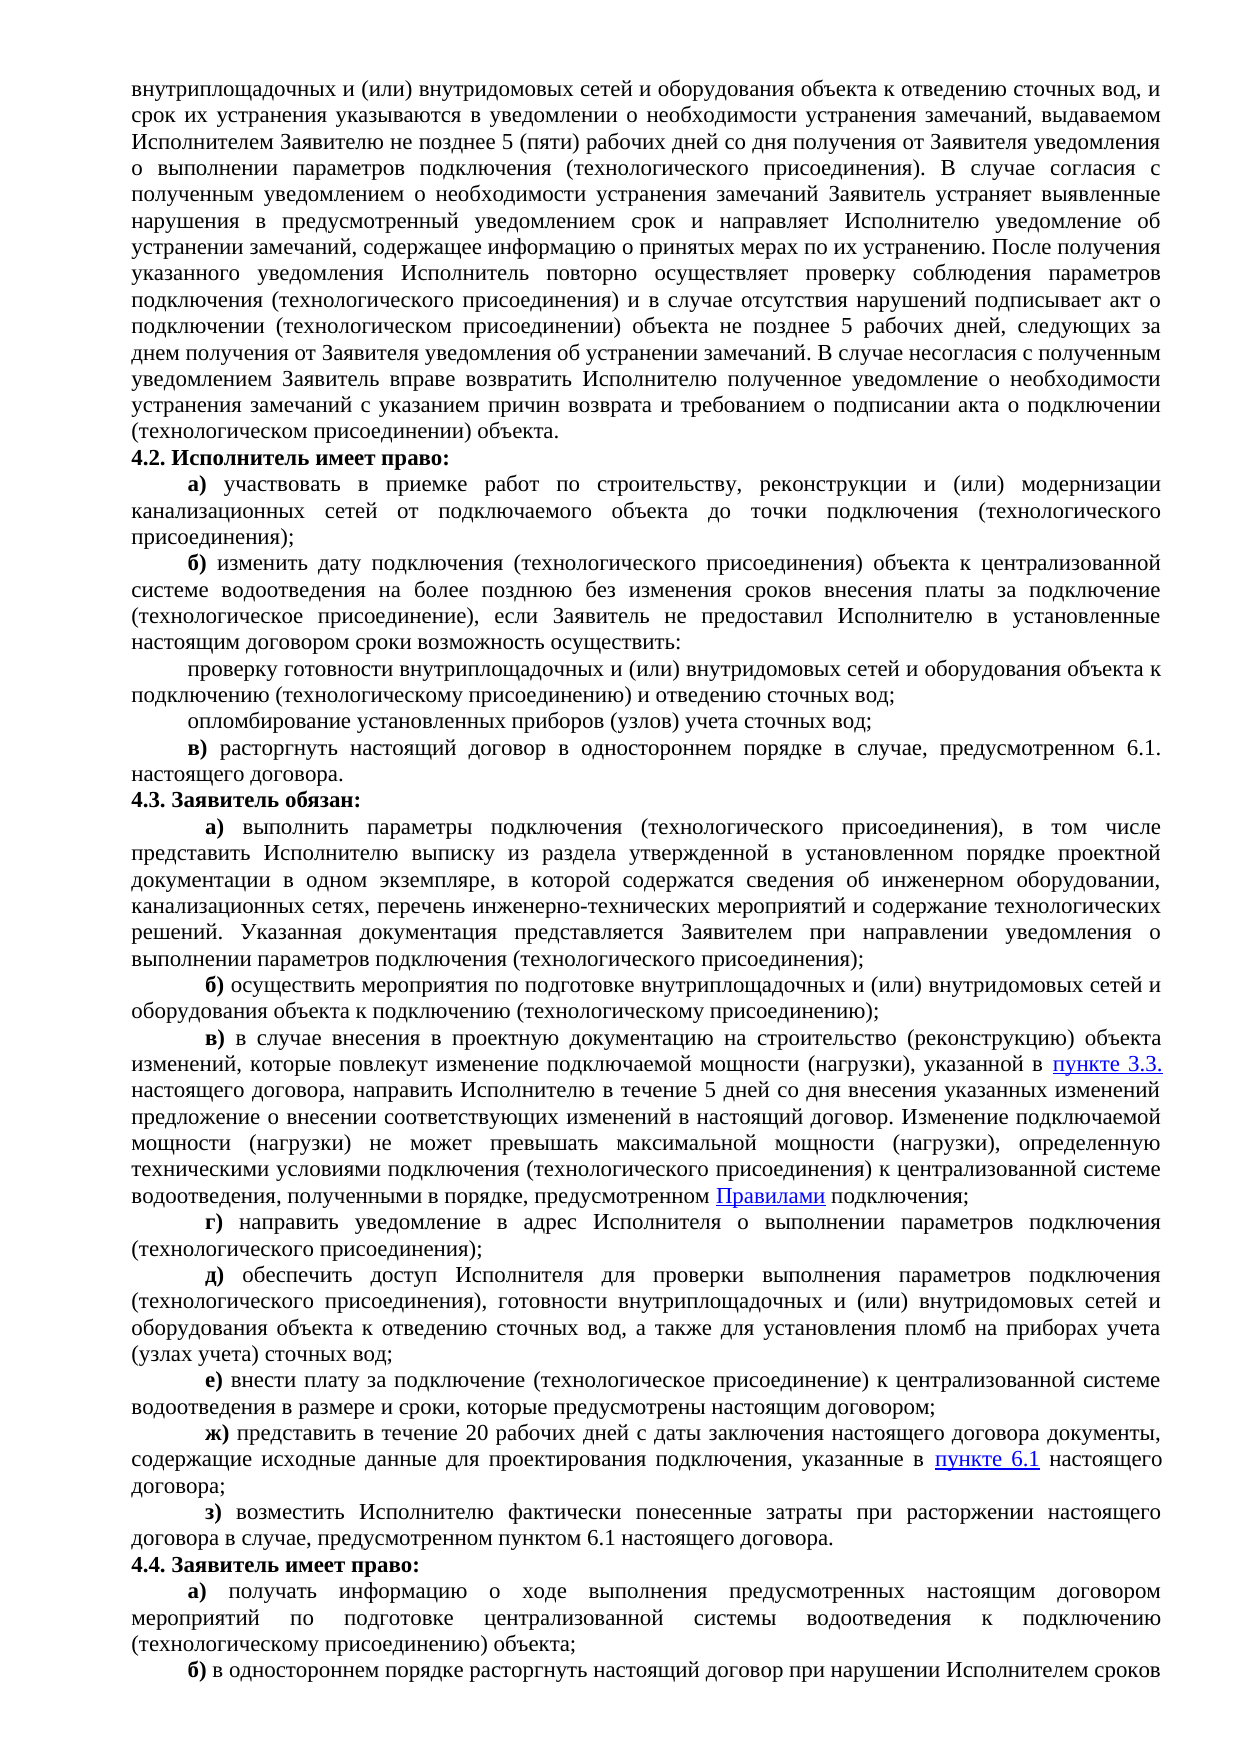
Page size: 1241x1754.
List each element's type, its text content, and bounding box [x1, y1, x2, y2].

list внутриплощадочных и (или) внутридомовых сетей и оборудования объекта к отведению сточных вод, и срок их устранения указываются в уведомлении о необходимости устранения замечаний, выдаваемом Исполнителем Заявителю не позднее 5 (пяти) рабочих дней со дня получения от Заявителя уведомления о выполнении параметров подключения (технологического присоединения). В случае согласия с полученным уведомлением о необходимости устранения замечаний Заявитель устраняет выявленные нарушения в предусмотренный уведомлением срок и направляет Исполнителю уведомление об устранении замечаний, содержащее информацию о принятых мерах по их устранению. После получения указанного уведомления Исполнитель повторно осуществляет проверку соблюдения параметров подключения (технологического присоединения) и в случае отсутствия нарушений подписывает акт о подключении (технологическом присоединении) объекта не позднее 5 рабочих дней, следующих за днем получения от Заявителя уведомления об устранении замечаний. В случае несогласия с полученным уведомлением Заявитель вправе возвратить Исполнителю полученное уведомление о необходимости устранения замечаний с указанием причин возврата и требованием о подписании акта о подключении (технологическом присоединении) объекта. [131, 75, 1162, 444]
text б) в одностороннем порядке расторгнуть настоящий договор при нарушении Исполнителем сроков [131, 1656, 1162, 1683]
text 4.4. Заявитель имеет право: [131, 1551, 1162, 1577]
text 4.3. Заявитель обязан: [131, 787, 1162, 813]
text ж) представить в течение 20 рабочих дней с даты заключения настоящего договора документы, содержащие исходные данные для проектирования подключения, указанные в пункте 6.1 настоящего договора; [131, 1419, 1162, 1498]
text а) выполнить параметры подключения (технологического присоединения), в том числе представить Исполнителю выписку из раздела утвержденной в установленном порядке проектной документации в одном экземпляре, в которой содержатся сведения об инженерном оборудовании, канализационных сетях, перечень инженерно-технических мероприятий и содержание технологических решений. Указанная документация представляется Заявителем при направлении уведомления о выполнении параметров подключения (технологического присоединения); [131, 813, 1162, 971]
text а) участвовать в приемке работ по строительству, реконструкции и (или) модернизации канализационных сетей от подключаемого объекта до точки подключения (технологического присоединения); [131, 470, 1162, 549]
text в) расторгнуть настоящий договор в одностороннем порядке в случае, предусмотренном 6.1. настоящего договора. [131, 734, 1162, 787]
text г) направить уведомление в адрес Исполнителя о выполнении параметров подключения (технологического присоединения); [131, 1208, 1162, 1261]
text а) получать информацию о ходе выполнения предусмотренных настоящим договором мероприятий по подготовке централизованной системы водоотведения к подключению (технологическому присоединению) объекта; [131, 1577, 1162, 1656]
text е) внести плату за подключение (технологическое присоединение) к централизованной системе водоотведения в размере и сроки, которые предусмотрены настоящим договором; [131, 1366, 1162, 1419]
text в) в случае внесения в проектную документацию на строительство (реконструкцию) объекта изменений, которые повлекут изменение подключаемой мощности (нагрузки), указанной в пункте 3.3. настоящего договора, направить Исполнителю в течение 5 дней со дня внесения указанных изменений предложение о внесении соответствующих изменений в настоящий договор. Изменение подключаемой мощности (нагрузки) не может превышать максимальной мощности (нагрузки), определенную техническими условиями подключения (технологического присоединения) к централизованной системе водоотведения, полученными в порядке, предусмотренном Правилами подключения; [131, 1024, 1162, 1208]
text д) обеспечить доступ Исполнителя для проверки выполнения параметров подключения (технологического присоединения), готовности внутриплощадочных и (или) внутридомовых сетей и оборудования объекта к отведению сточных вод, а также для установления пломб на приборах учета (узлах учета) сточных вод; [131, 1261, 1162, 1366]
text проверку готовности внутриплощадочных и (или) внутридомовых сетей и оборудования объекта к подключению (технологическому присоединению) и отведению сточных вод; [131, 655, 1162, 707]
text б) осуществить мероприятия по подготовке внутриплощадочных и (или) внутридомовых сетей и оборудования объекта к подключению (технологическому присоединению); [131, 971, 1162, 1024]
text опломбирование установленных приборов (узлов) учета сточных вод; [131, 707, 1162, 734]
text б) изменить дату подключения (технологического присоединения) объекта к централизованной системе водоотведения на более позднюю без изменения сроков внесения платы за подключение (технологическое присоединение), если Заявитель не предоставил Исполнителю в установленные настоящим договором сроки возможность осуществить: [131, 549, 1162, 655]
text з) возместить Исполнителю фактически понесенные затраты при расторжении настоящего договора в случае, предусмотренном пунктом 6.1 настоящего договора. [131, 1498, 1162, 1551]
text 4.2. Исполнитель имеет право: [131, 444, 1162, 470]
